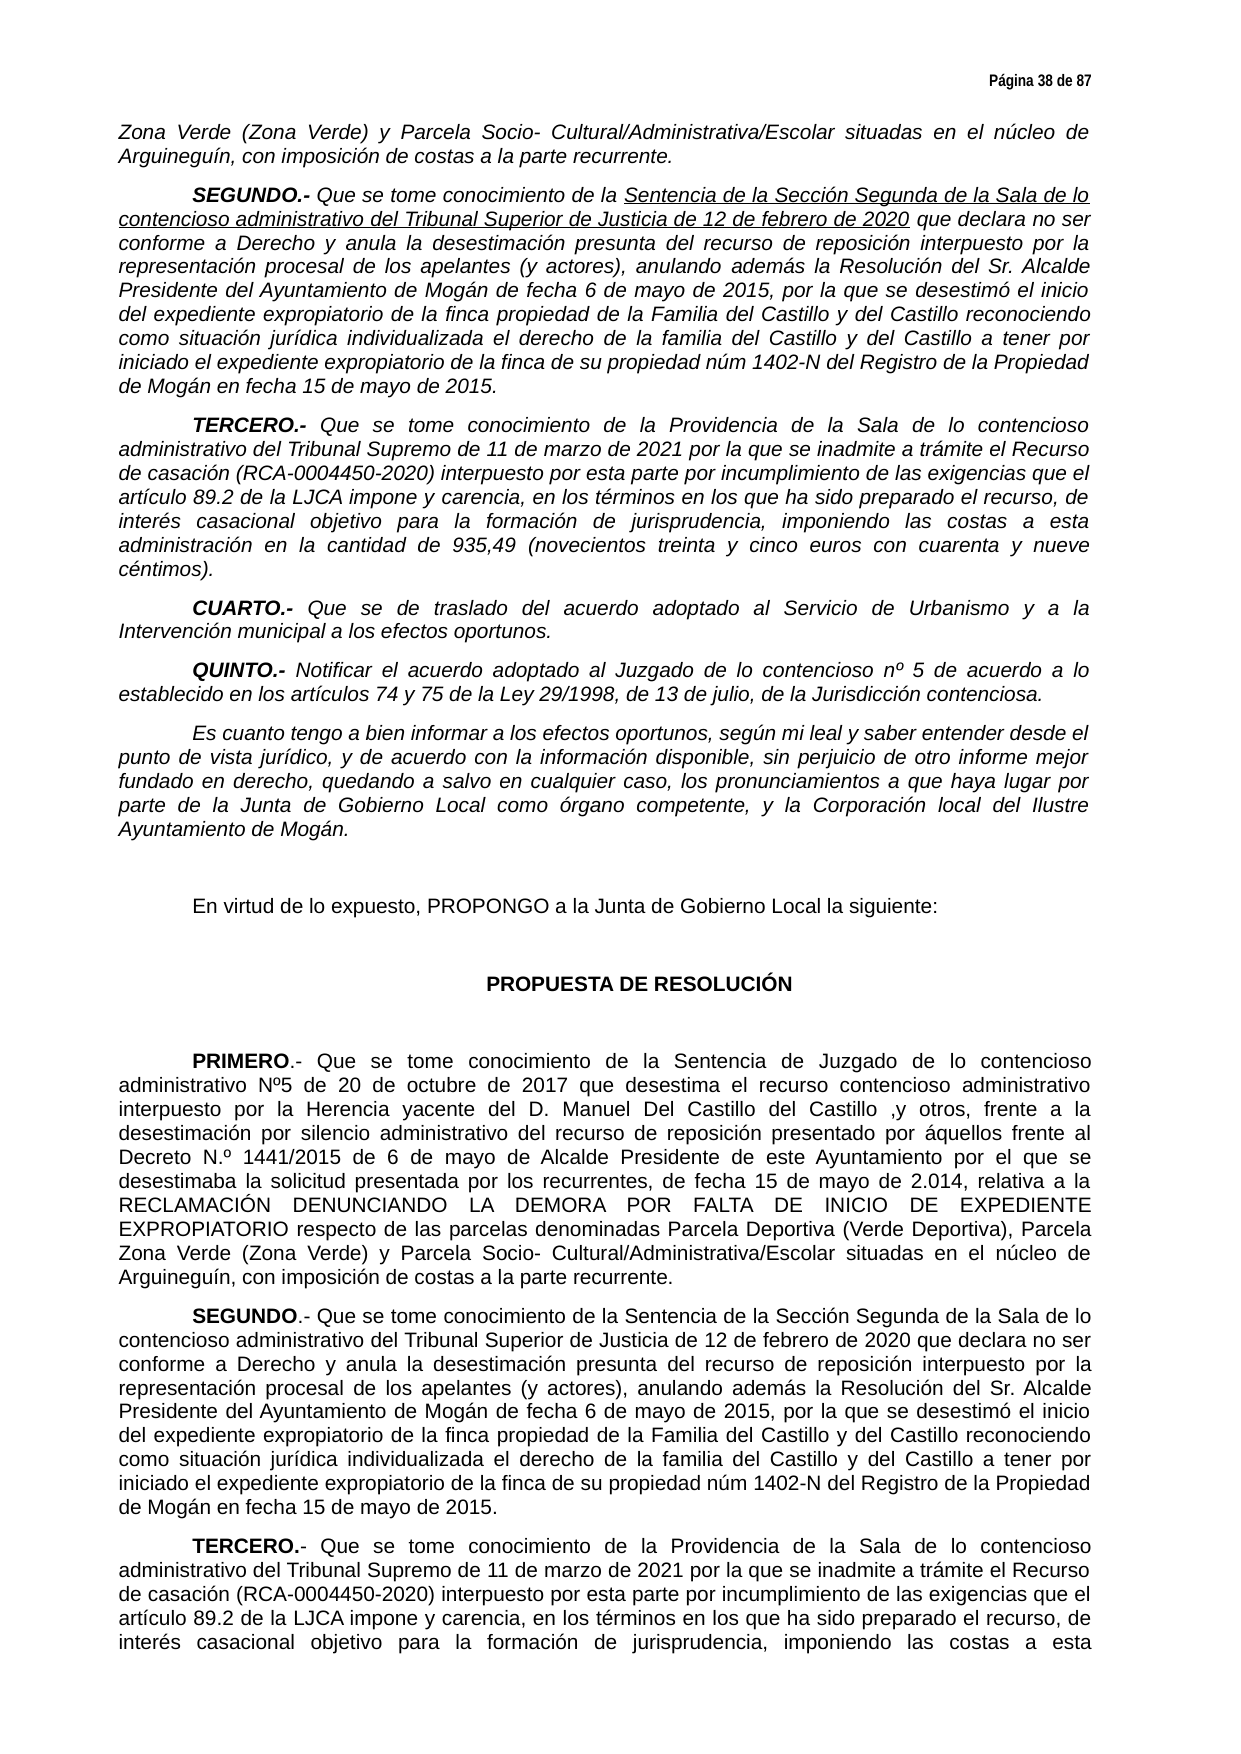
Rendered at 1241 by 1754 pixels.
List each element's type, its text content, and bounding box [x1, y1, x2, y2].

text SEGUNDO.- Que se tome conocimiento de la Sentencia de la Sección Segunda de la Sala de lo contencioso administrativo del Tribunal Superior de Justicia de 12 de febrero de 2020 que declara no ser conforme a Derecho y anula la desestimación presunta del recurso de reposición interpuesto por la representación procesal de los apelantes (y actores), anulando además la Resolución del Sr. Alcalde Presidente del Ayuntamiento de Mogán de fecha 6 de mayo de 2015, por la que se desestimó el inicio del expediente expropiatorio de la finca propiedad de la Familia del Castillo y del Castillo reconociendo como situación jurídica individualizada el derecho de la familia del Castillo y del Castillo a tener por iniciado el expediente expropiatorio de la finca de su propiedad núm 1402-N del Registro de la Propiedad de Mogán en fecha 15 de mayo de 2015. [118, 182, 1092, 398]
text TERCERO.- Que se tome conocimiento de la Providencia de la Sala de lo contencioso administrativo del Tribunal Supremo de 11 de marzo de 2021 por la que se inadmite a trámite el Recurso de casación (RCA-0004450-2020) interpuesto por esta parte por incumplimiento de las exigencias que el artículo 89.2 de la LJCA impone y carencia, en los términos en los que ha sido preparado el recurso, de interés casacional objetivo para la formación de jurisprudencia, imponiendo las costas a esta administración en la cantidad de 935,49 (novecientos treinta y cinco euros con cuarenta y nueve céntimos). [118, 413, 1092, 581]
text TERCERO.- Que se tome conocimiento de la Providencia de la Sala de lo contencioso administrativo del Tribunal Supremo de 11 de marzo de 2021 por la que se inadmite a trámite el Recurso de casación (RCA-0004450-2020) interpuesto por esta parte por incumplimiento de las exigencias que el artículo 89.2 de la LJCA impone y carencia, en los términos en los que ha sido preparado el recurso, de interés casacional objetivo para la formación de jurisprudencia, imponiendo las costas a esta [118, 1534, 1092, 1654]
text PROPUESTA DE RESOLUCIÓN [118, 972, 1092, 996]
text Es cuanto tengo a bien informar a los efectos oportunos, según mi leal y saber entender desde el punto de vista jurídico, y de acuerdo con la información disponible, sin perjuicio de otro informe mejor fundado en derecho, quedando a salvo en cualquier caso, los pronunciamientos a que haya lugar por parte de la Junta de Gobierno Local como órgano competente, y la Corporación local del Ilustre Ayuntamiento de Mogán. [118, 721, 1092, 841]
text En virtud de lo expuesto, PROPONGO a la Junta de Gobierno Local la siguiente: [118, 894, 1092, 918]
text CUARTO.- Que se de traslado del acuerdo adoptado al Servicio de Urbanismo y a la Intervención municipal a los efectos oportunos. [118, 595, 1092, 643]
text Zona Verde (Zona Verde) y Parcela Socio- Cultural/Administrativa/Escolar situadas en el núcleo de Arguineguín, con imposición de costas a la parte recurrente. [118, 120, 1092, 168]
text QUINTO.- Notificar el acuerdo adoptado al Juzgado de lo contencioso nº 5 de acuerdo a lo establecido en los artículos 74 y 75 de la Ley 29/1998, de 13 de julio, de la Jurisdicción contenciosa. [118, 658, 1092, 706]
text PRIMERO.- Que se tome conocimiento de la Sentencia de Juzgado de lo contencioso administrativo Nº5 de 20 de octubre de 2017 que desestima el recurso contencioso administrativo interpuesto por la Herencia yacente del D. Manuel Del Castillo del Castillo ,y otros, frente a la desestimación por silencio administrativo del recurso de reposición presentado por áquellos frente al Decreto N.º 1441/2015 de 6 de mayo de Alcalde Presidente de este Ayuntamiento por el que se desestimaba la solicitud presentada por los recurrentes, de fecha 15 de mayo de 2.014, relativa a la RECLAMACIÓN DENUNCIANDO LA DEMORA POR FALTA DE INICIO DE EXPEDIENTE EXPROPIATORIO respecto de las parcelas denominadas Parcela Deportiva (Verde Deportiva), Parcela Zona Verde (Zona Verde) y Parcela Socio- Cultural/Administrativa/Escolar situadas en el núcleo de Arguineguín, con imposición de costas a la parte recurrente. [118, 1049, 1092, 1289]
text SEGUNDO.- Que se tome conocimiento de la Sentencia de la Sección Segunda de la Sala de lo contencioso administrativo del Tribunal Superior de Justicia de 12 de febrero de 2020 que declara no ser conforme a Derecho y anula la desestimación presunta del recurso de reposición interpuesto por la representación procesal de los apelantes (y actores), anulando además la Resolución del Sr. Alcalde Presidente del Ayuntamiento de Mogán de fecha 6 de mayo de 2015, por la que se desestimó el inicio del expediente expropiatorio de la finca propiedad de la Familia del Castillo y del Castillo reconociendo como situación jurídica individualizada el derecho de la familia del Castillo y del Castillo a tener por iniciado el expediente expropiatorio de la finca de su propiedad núm 1402-N del Registro de la Propiedad de Mogán en fecha 15 de mayo de 2015. [118, 1303, 1092, 1519]
